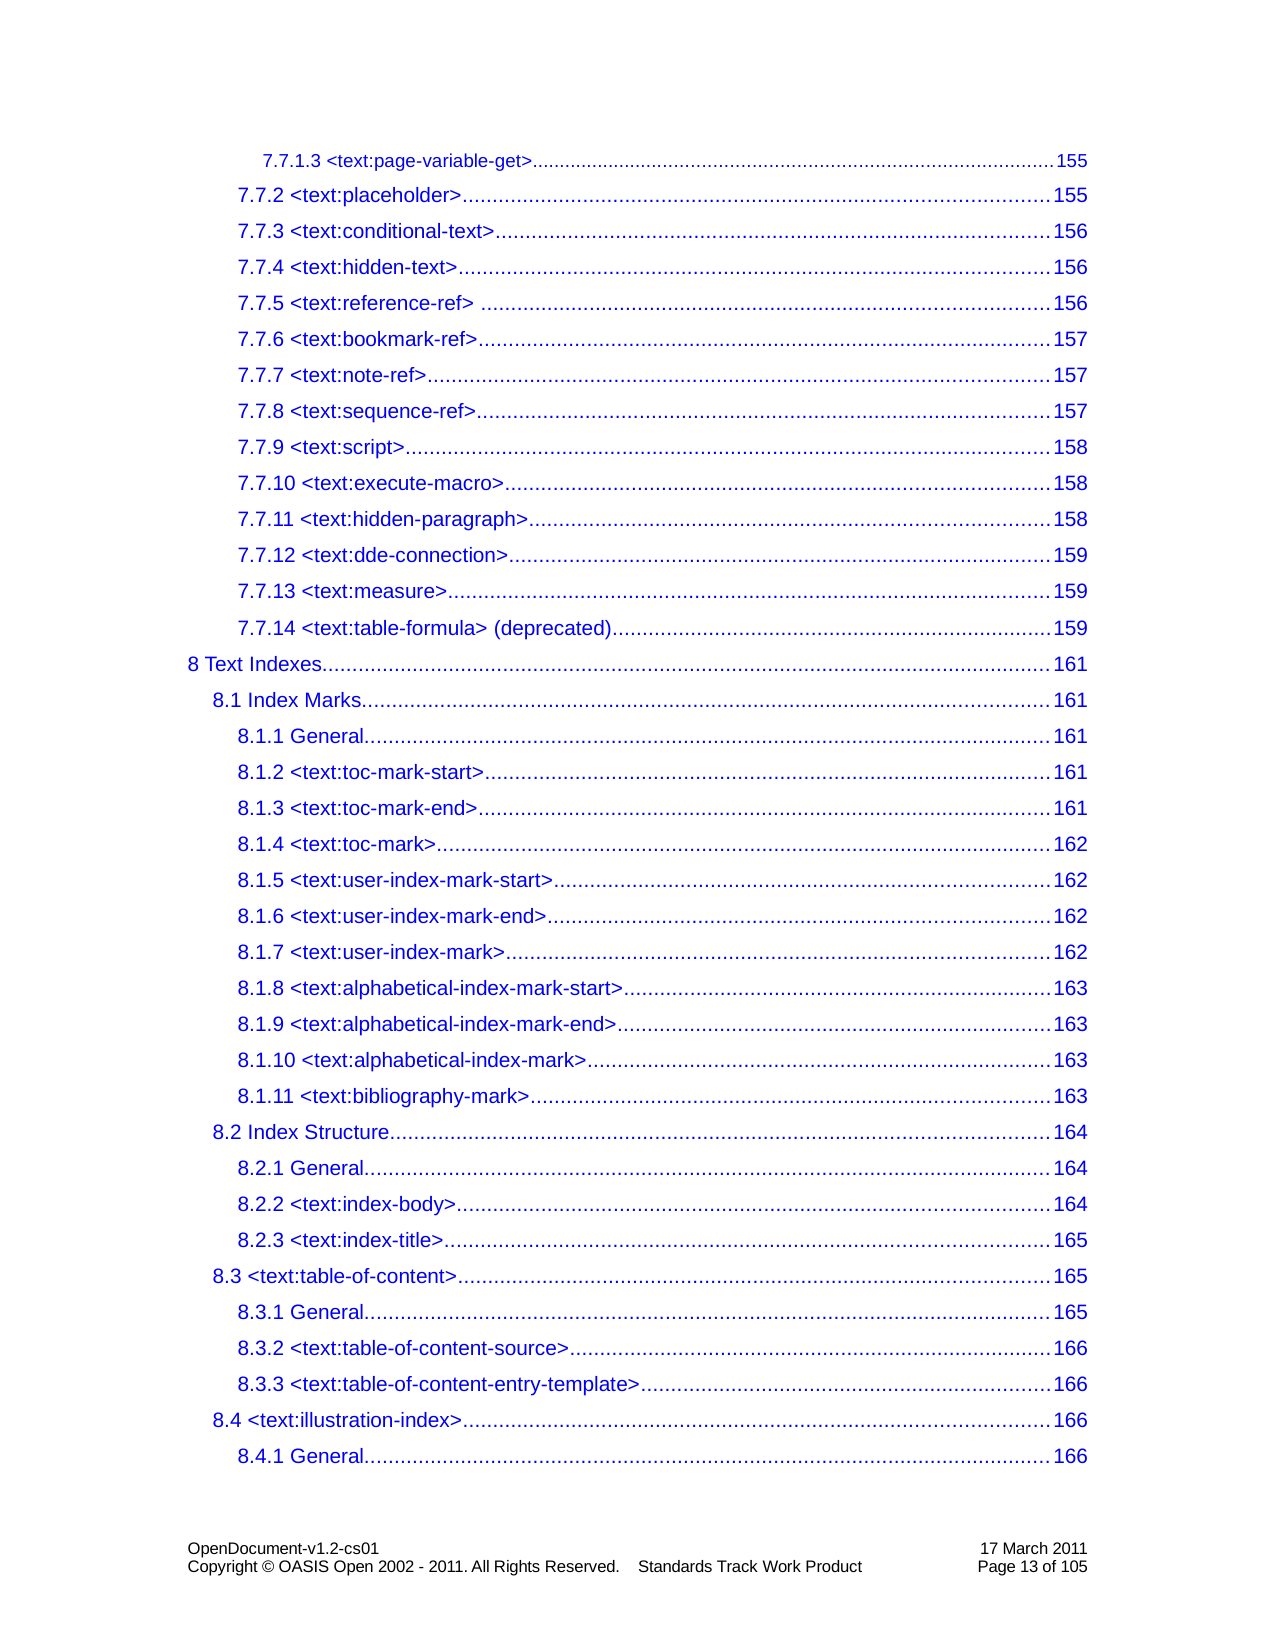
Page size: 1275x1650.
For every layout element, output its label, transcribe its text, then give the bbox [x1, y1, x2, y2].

text 8.2.2 <text:index-body> 164 [237, 1193, 1088, 1216]
text 7.7.14 <text:table-formula> (deprecated) 159 [237, 616, 1088, 639]
text 7.7.1.3 <text:page-variable-get> 155 [262, 150, 1088, 171]
text 8.1.2 <text:toc-mark-start> 161 [237, 760, 1088, 784]
text 8.1.7 <text:user-index-mark> 162 [237, 940, 1088, 964]
text 8.1.3 <text:toc-mark-end> 161 [237, 796, 1088, 820]
text 7.7.4 <text:hidden-text> 156 [237, 256, 1088, 279]
text 7.7.7 <text:note-ref> 157 [237, 364, 1088, 387]
text 7.7.5 <text:reference-ref> 156 [237, 292, 1088, 315]
text 7.7.3 <text:conditional-text> 156 [237, 219, 1088, 243]
text 8.3.2 <text:table-of-content-source> 166 [237, 1337, 1088, 1360]
text 8.1.9 <text:alphabetical-index-mark-end> 163 [237, 1012, 1088, 1036]
text 8.3.1 General 165 [237, 1301, 1088, 1324]
text 8.2.3 <text:index-title> 165 [237, 1229, 1088, 1252]
text 8.1.6 <text:user-index-mark-end> 162 [237, 904, 1088, 928]
text 8.4.1 General 166 [237, 1445, 1088, 1468]
text 8.1.8 <text:alphabetical-index-mark-start> 163 [237, 976, 1088, 1000]
text 8.1.4 <text:toc-mark> 162 [237, 832, 1088, 856]
text 7.7.8 <text:sequence-ref> 157 [237, 400, 1088, 423]
text 8.3 <text:table-of-content> 165 [212, 1265, 1088, 1288]
text 8.3.3 <text:table-of-content-entry-template> 166 [237, 1373, 1088, 1396]
text 7.7.11 <text:hidden-paragraph> 158 [237, 508, 1088, 531]
text 8.1.5 <text:user-index-mark-start> 162 [237, 868, 1088, 892]
text 8.1.1 General 161 [237, 724, 1088, 748]
text 8.2 Index Structure 164 [212, 1121, 1088, 1144]
text 7.7.2 <text:placeholder> 155 [237, 183, 1088, 207]
text 7.7.10 <text:execute-macro> 158 [237, 472, 1088, 495]
text 8.1 Index Marks 161 [212, 688, 1088, 712]
text 8 Text Indexes 161 [187, 652, 1088, 676]
text 7.7.6 <text:bookmark-ref> 157 [237, 328, 1088, 351]
text 7.7.13 <text:measure> 159 [237, 580, 1088, 603]
text 8.1.10 <text:alphabetical-index-mark> 163 [237, 1048, 1088, 1072]
text 7.7.12 <text:dde-connection> 159 [237, 544, 1088, 567]
text 7.7.9 <text:script> 158 [237, 436, 1088, 459]
text 8.4 <text:illustration-index> 166 [212, 1409, 1088, 1432]
text 8.2.1 General 164 [237, 1157, 1088, 1180]
text 8.1.11 <text:bibliography-mark> 163 [237, 1084, 1088, 1108]
